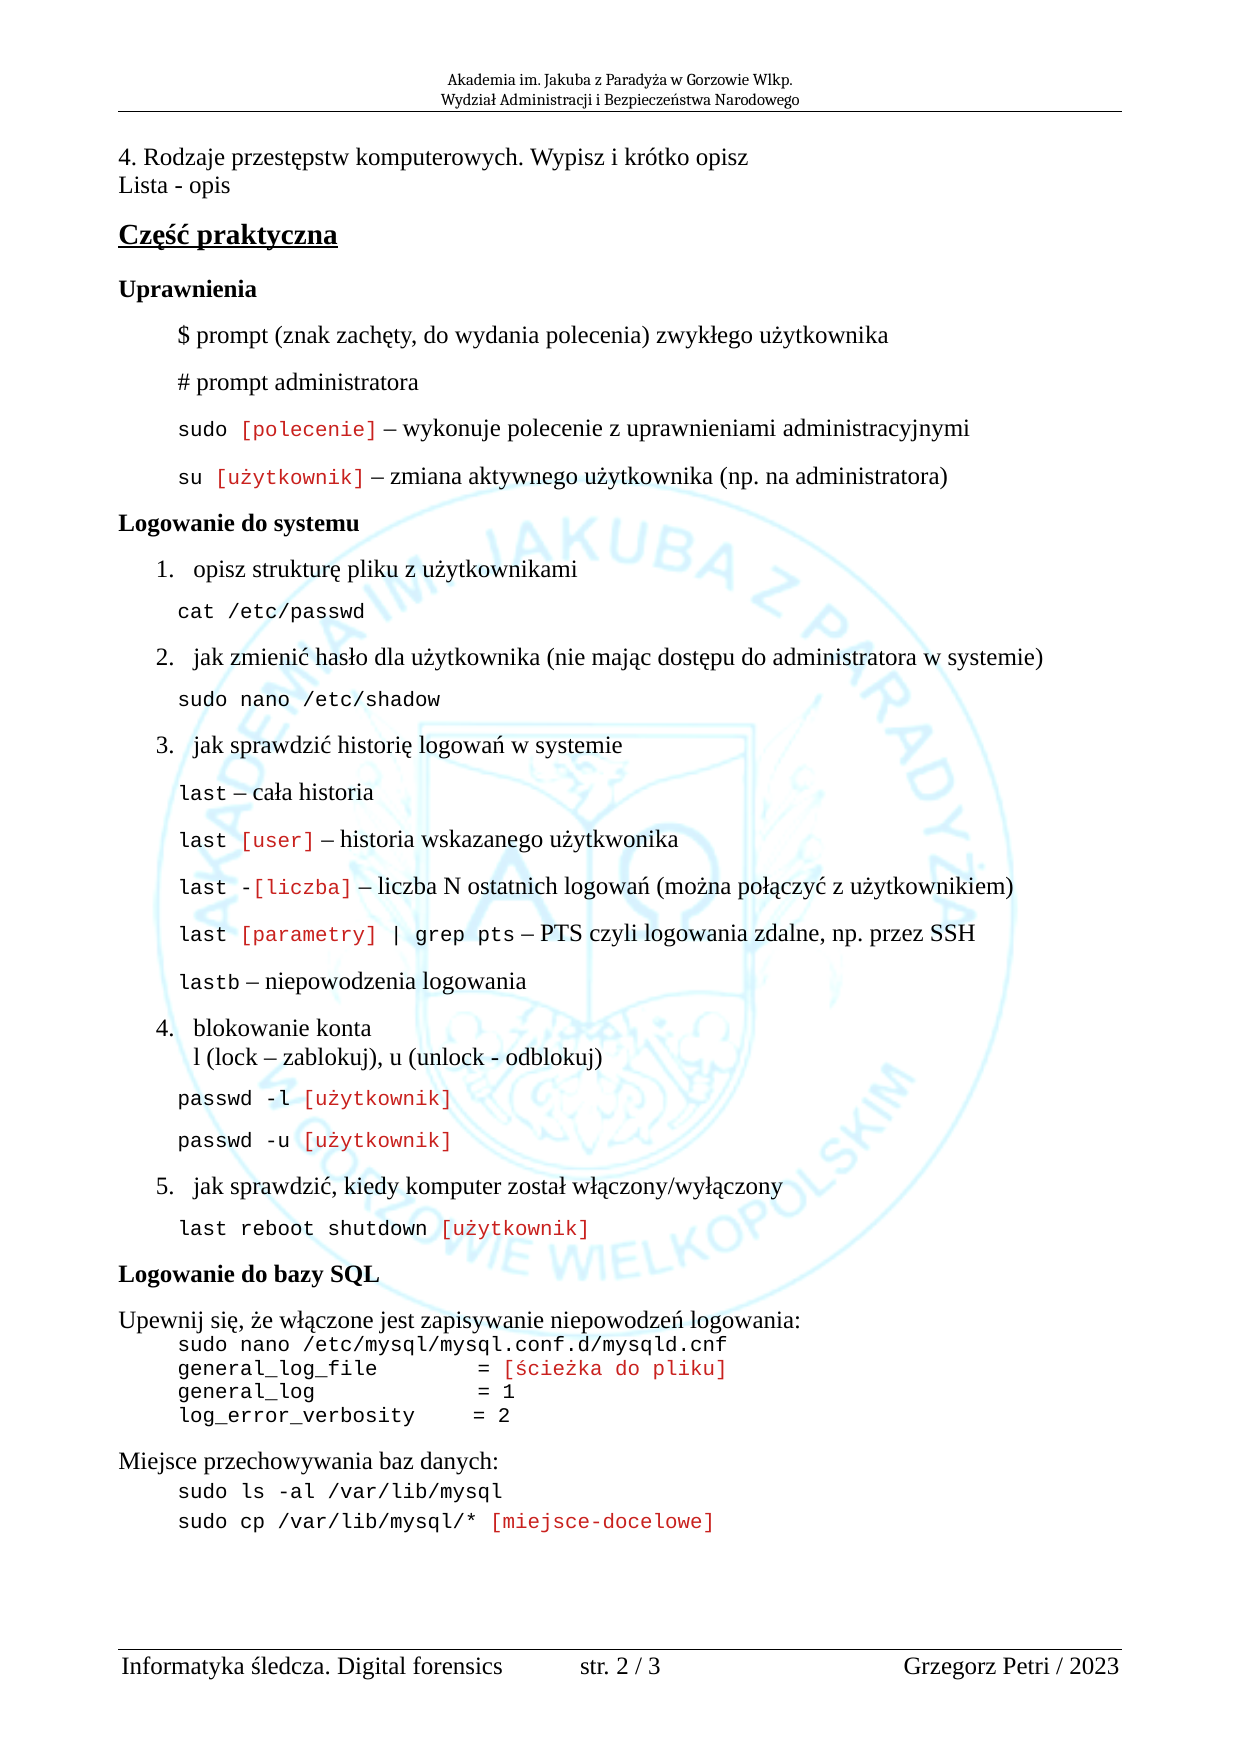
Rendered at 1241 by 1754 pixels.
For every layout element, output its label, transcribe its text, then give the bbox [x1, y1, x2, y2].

text general_log = 1 [177, 1381, 1122, 1405]
text passwd -u [użytkownik] [1063, 1130, 1122, 1153]
text $ prompt (znak zachęty, do wydania polecenia) zwykłego użytkownika [177, 321, 1122, 349]
text Logowanie do bazy SQL [1063, 1259, 1122, 1288]
text lastb – niepowodzenia logowania [1063, 966, 1122, 995]
text sudo nano /etc/shadow [1063, 689, 1122, 712]
list jak sprawdzić, kiedy komputer został włączony/wyłączony [1063, 1171, 1122, 1200]
text 4. Rodzaje przestępstw komputerowych. Wypisz i krótko opisz [118, 142, 1122, 171]
text Część praktyczna [118, 217, 1122, 251]
text last [user] – historia wskazanego użytkwonika [1063, 824, 1122, 853]
text last -[liczba] – liczba N ostatnich logowań (można połączyć z użytkownikiem) [1063, 871, 1122, 901]
text log_error_verbosity = 2 [177, 1405, 1122, 1429]
text Lista - opis [118, 171, 1122, 199]
text Upewnij się, że włączone jest zapisywanie niepowodzeń logowania: [1063, 1305, 1122, 1334]
text general_log_file = [ścieżka do pliku] [177, 1358, 1122, 1381]
text Logowanie do systemu [1063, 508, 1122, 537]
text sudo cp /var/lib/mysql/* [miejsce-docelowe] [177, 1511, 1122, 1534]
text last [parametry] | grep pts – PTS czyli logowania zdalne, np. przez SSH [1063, 918, 1122, 948]
text last reboot shutdown [użytkownik] [1063, 1217, 1122, 1241]
text # prompt administratora [177, 367, 1122, 396]
text su [użytkownik] – zmiana aktywnego użytkownika (np. na administratora) [1063, 461, 1122, 490]
text Uprawnienia [118, 274, 1122, 303]
text passwd -l [użytkownik] [1063, 1088, 1122, 1112]
text cat /etc/passwd [1063, 601, 1122, 625]
text last – cała historia [1063, 777, 1122, 806]
list blokowanie konta l (lock – zablokuj), u (unlock - odblokuj) [1063, 1013, 1122, 1071]
list jak sprawdzić historię logowań w systemie [1063, 730, 1122, 759]
text sudo nano /etc/mysql/mysql.conf.d/mysqld.cnf [1063, 1334, 1122, 1358]
list jak zmienić hasło dla użytkownika (nie mając dostępu do administratora w systemie) [1063, 642, 1122, 671]
text Miejsce przechowywania baz danych: [118, 1446, 1122, 1475]
list opisz strukturę pliku z użytkownikami [1063, 554, 1122, 583]
text sudo ls -al /var/lib/mysql [177, 1481, 1122, 1505]
text sudo [polecenie] – wykonuje polecenie z uprawnieniami administracyjnymi [177, 413, 1122, 443]
